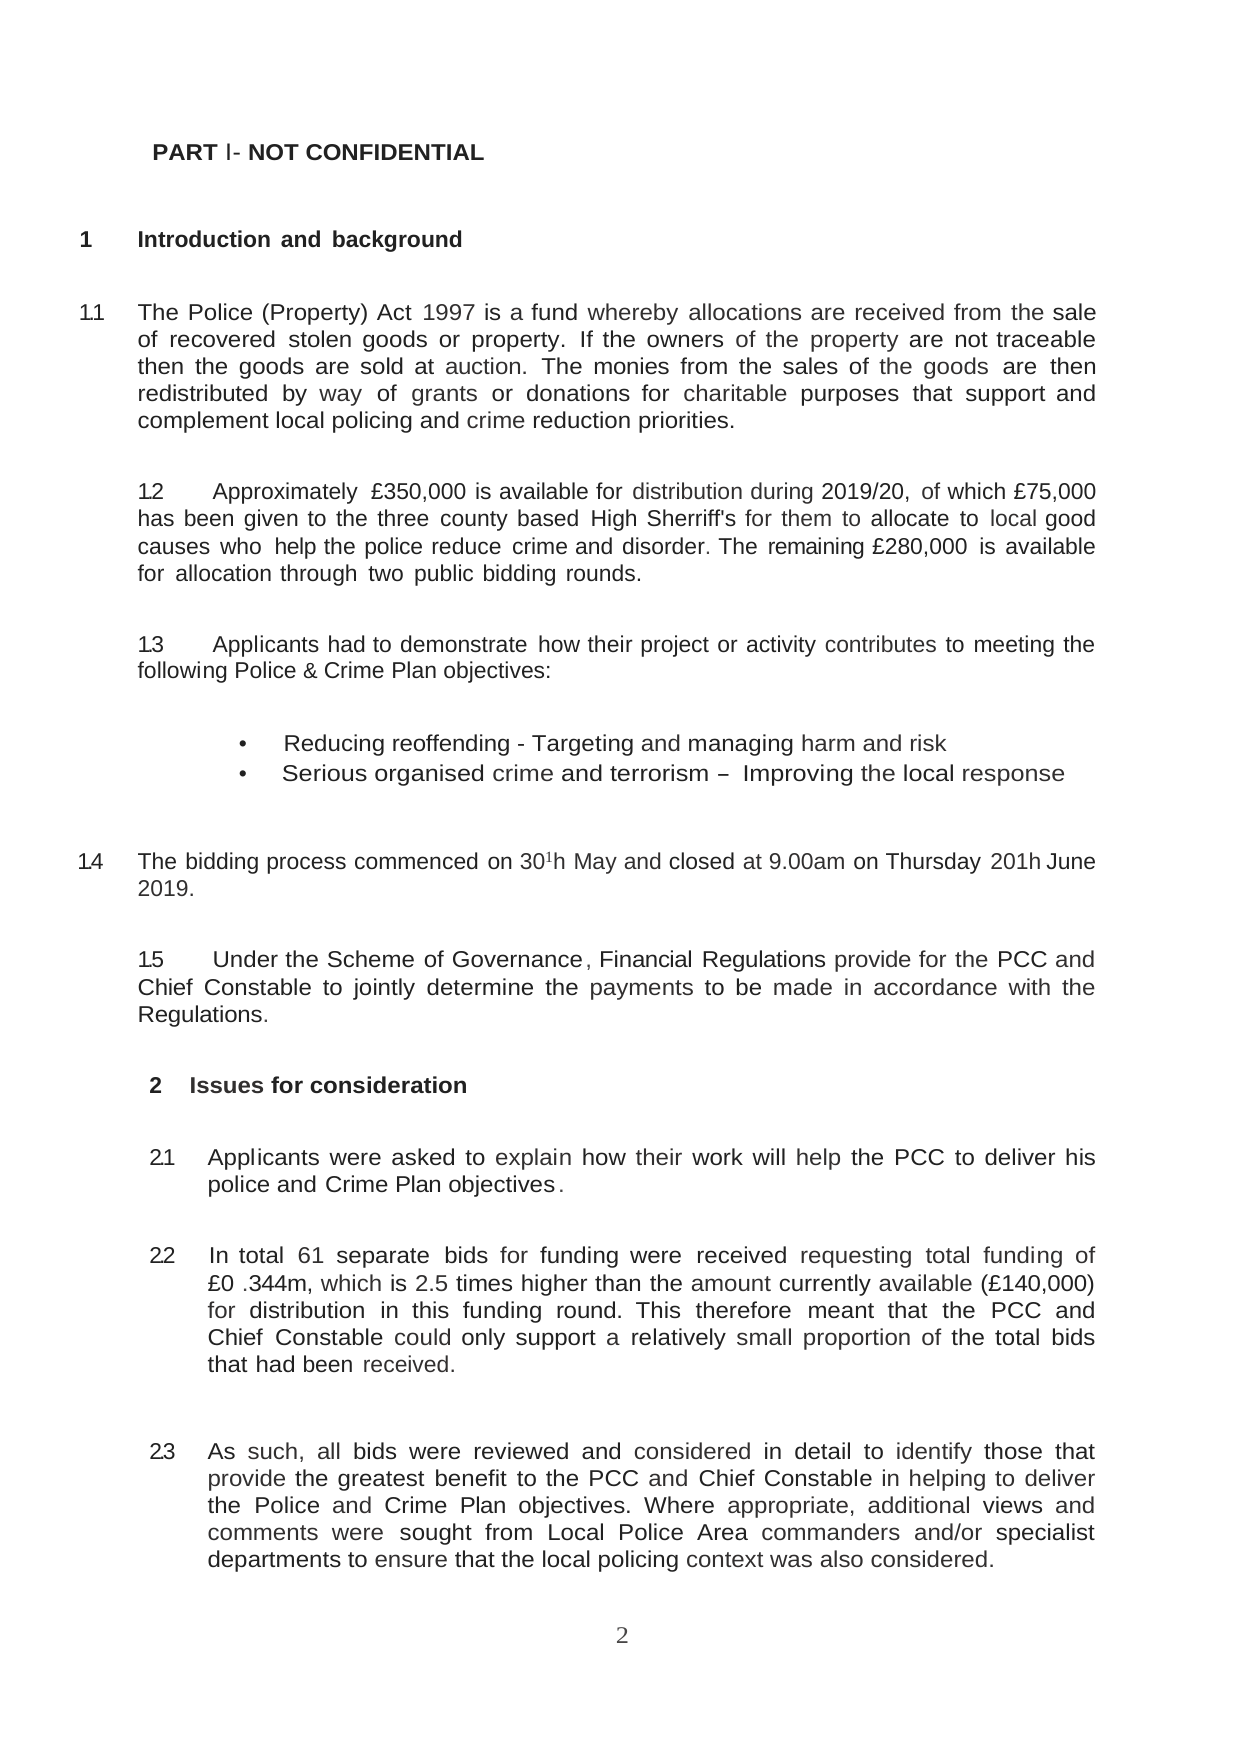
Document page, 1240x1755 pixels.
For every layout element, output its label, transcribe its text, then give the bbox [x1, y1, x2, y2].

list Introduction and background [79, 226, 1108, 252]
list Reducing reoffending - Targeting and managing harm and risk [238, 730, 1108, 757]
list Serious organised crime and terrorism - Improving the local response [238, 759, 1108, 786]
list Applicants were asked to explain how their work will help the PCC to deliver his police and Crime Plan objectives. [149, 1144, 1096, 1198]
list As such, all bids were reviewed and considered in detail to identify those that provide the greatest benefit to the PCC and Chief Constable in helping to deliver the Police and Crime Plan objectives. Where appropriate, additional views and comments were sought from Local Police Area commanders and/or specialist departments to ensure that the local policing context was also considered. [149, 1438, 1095, 1573]
list The Police (Property) Act 1997 is a fund whereby allocations are received from the sale of recovered stolen goods or property. If the owners of the property are not traceable then the goods are sold at auction. The monies from the sales of the goods are then redistributed by way of grants or donations for charitable purposes that support and complement local policing and crime reduction priorities. [78, 299, 1097, 433]
list In total 61 separate bids for funding were received requesting total funding of [149, 1242, 1108, 1269]
list Applicants had to demonstrate how their project or activity contributes to meeting the following Police & Crime Plan objectives: [137, 631, 1096, 684]
subtitle Issues for consideration [149, 1072, 1108, 1098]
list The bidding process commenced on 301h May and closed at 9.00am on Thursday 201h June 2019. [77, 847, 1097, 901]
list Under the Scheme of Governance, Financial Regulations provide for the PCC and Chief Constable to jointly determine the payments to be made in accordance with the Regulations. [137, 946, 1095, 1027]
text £0 .344m, which is 2.5 times higher than the amount currently available (£140,000) for distribution in this funding round. This therefore meant that the PCC and Chief Constable could only support a relatively small proportion of the total bids that had been received. [207, 1270, 1096, 1377]
list Approximately £350,000 is available for distribution during 2019/20, of which £75,000 has been given to the three county based High Sherriff's for them to allocate to local good causes who help the police reduce crime and disorder. The remaining £280,000 is available for allocation through two public bidding rounds. [137, 478, 1096, 586]
subtitle PART I- NOT CONFIDENTIAL [152, 138, 1108, 165]
